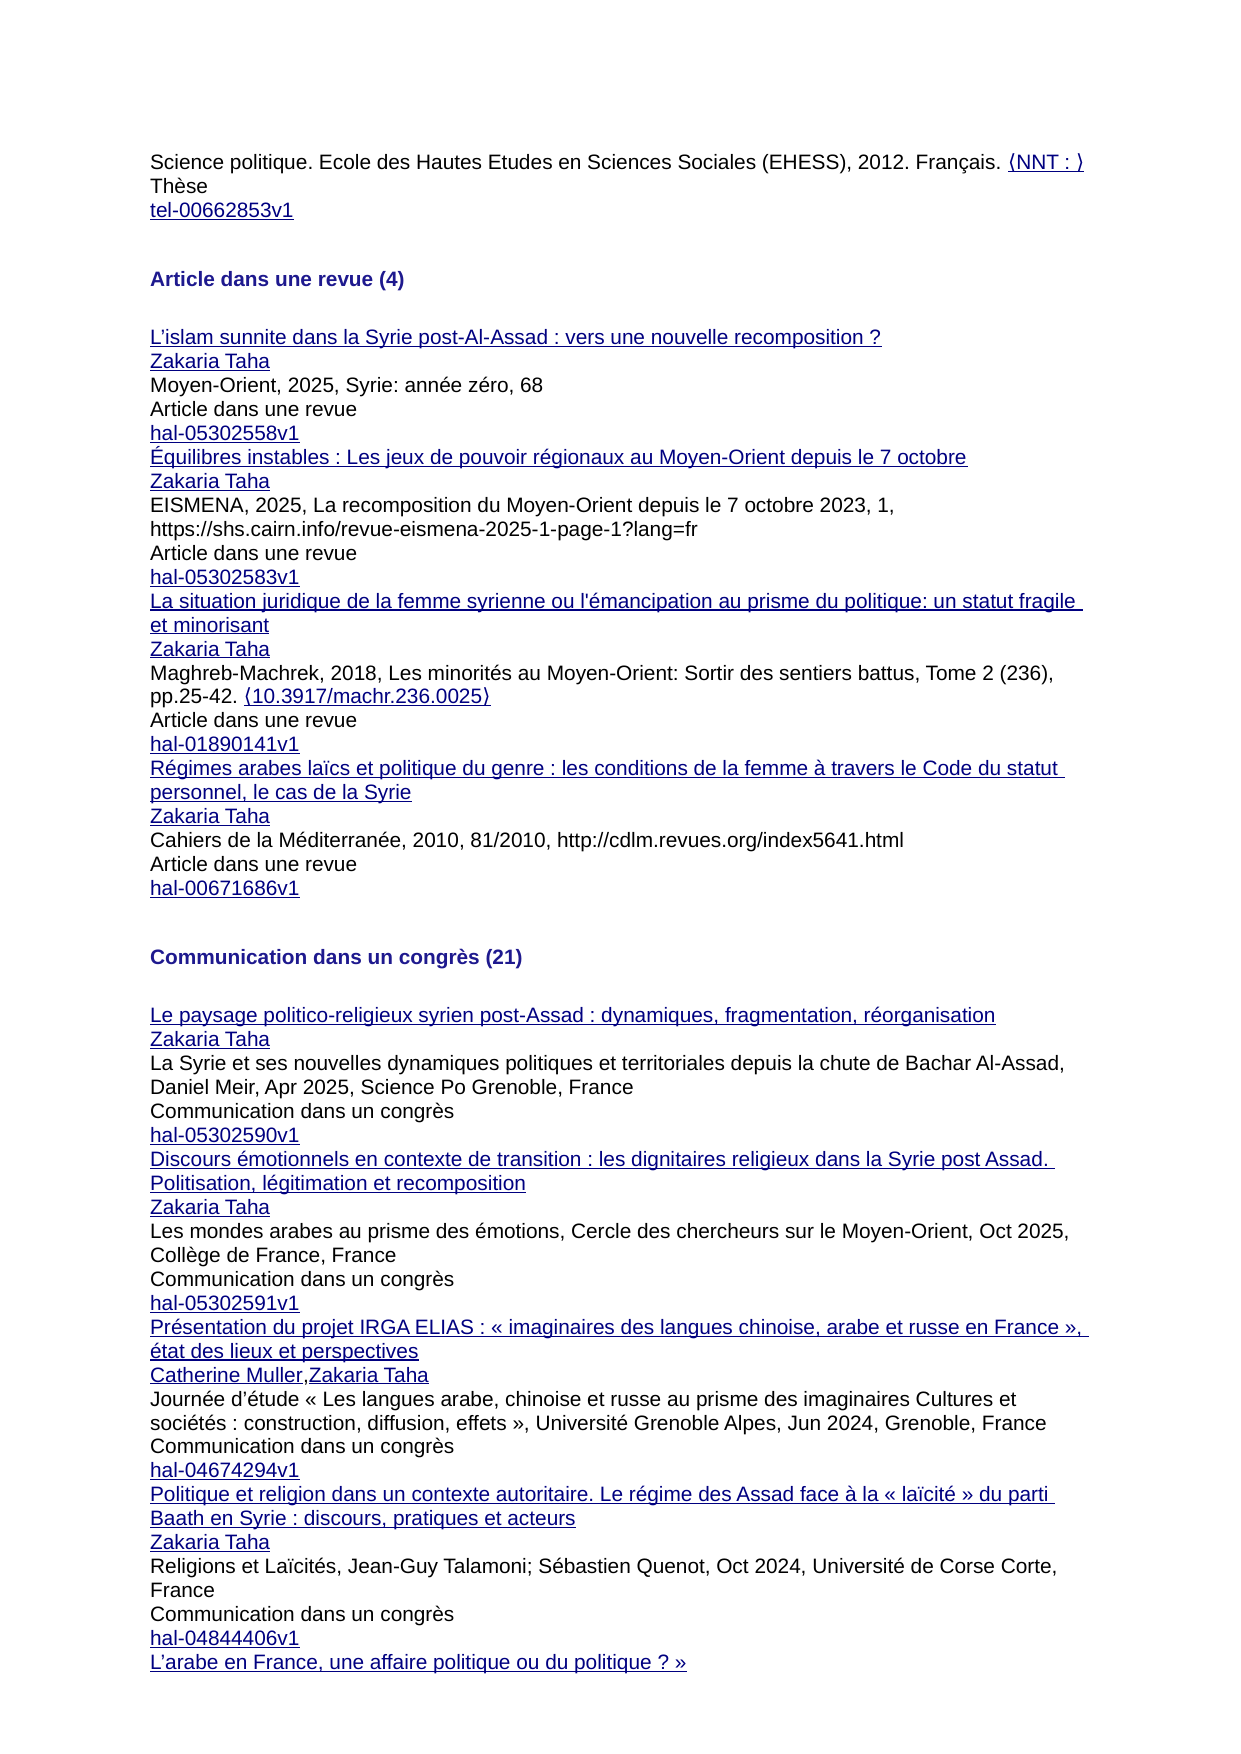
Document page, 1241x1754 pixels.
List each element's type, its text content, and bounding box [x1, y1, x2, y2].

table_cell Discours émotionnels en contexte de transition : les dignitaires religieux dans la Syrie post Assad. Politisation, légitimation et recomposition Zakaria Taha Les mondes arabes au prisme des émotions, Cercle des chercheurs sur le Moyen-Orient, Oct 2025, Collège de France, France Communication dans un congrès hal-05302591v1 [150, 1147, 1090, 1314]
table_cell Équilibres instables : Les jeux de pouvoir régionaux au Moyen-Orient depuis le 7 octobre Zakaria Taha EISMENA, 2025, La recomposition du Moyen-Orient depuis le 7 octobre 2023, 1, https://shs.cairn.info/revue-eismena-2025-1-page-1?lang=fr Article dans une revue hal-05302583v1 [150, 445, 1090, 588]
table_header Science politique. Ecole des Hautes Etudes en Sciences Sociales (EHESS), 2012. Français. ⟨NNT : ⟩ Thèse tel-00662853v1 [150, 150, 1090, 222]
table_cell Régimes arabes laïcs et politique du genre : les conditions de la femme à travers le Code du statut personnel, le cas de la Syrie Zakaria Taha Cahiers de la Méditerranée, 2010, 81/2010, http://cdlm.revues.org/index5641.html Article dans une revue hal-00671686v1 [150, 756, 1090, 900]
table_cell Politique et religion dans un contexte autoritaire. Le régime des Assad face à la « laïcité » du parti Baath en Syrie : discours, pratiques et acteurs Zakaria Taha Religions et Laïcités, Jean-Guy Talamoni; Sébastien Quenot, Oct 2024, Université de Corse Corte, France Communication dans un congrès hal-04844406v1 [150, 1482, 1090, 1650]
table_cell La situation juridique de la femme syrienne ou l'émancipation au prisme du politique: un statut fragile et minorisant Zakaria Taha Maghreb-Machrek, 2018, Les minorités au Moyen-Orient: Sortir des sentiers battus, Tome 2 (236), pp.25-42. ⟨10.3917/machr.236.0025⟩ Article dans une revue hal-01890141v1 [150, 589, 1090, 756]
table_cell Présentation du projet IRGA ELIAS : « imaginaires des langues chinoise, arabe et russe en France », état des lieux et perspectives Catherine Muller,Zakaria Taha Journée d’étude « Les langues arabe, chinoise et russe au prisme des imaginaires Cultures et sociétés : construction, diffusion, effets », Université Grenoble Alpes, Jun 2024, Grenoble, France Communication dans un congrès hal-04674294v1 [150, 1315, 1090, 1482]
table_header L’islam sunnite dans la Syrie post-Al-Assad : vers une nouvelle recomposition ? Zakaria Taha Moyen-Orient, 2025, Syrie: année zéro, 68 Article dans une revue hal-05302558v1 [150, 325, 1090, 445]
table_cell L’arabe en France, une affaire politique ou du politique ? » [150, 1650, 1090, 1674]
table_header Le paysage politico-religieux syrien post-Assad : dynamiques, fragmentation, réorganisation Zakaria Taha La Syrie et ses nouvelles dynamiques politiques et territoriales depuis la chute de Bachar Al-Assad, Daniel Meir, Apr 2025, Science Po Grenoble, France Communication dans un congrès hal-05302590v1 [150, 1003, 1090, 1147]
subtitle Communication dans un congrès (21) [150, 945, 1090, 969]
subtitle Article dans une revue (4) [150, 267, 1090, 291]
